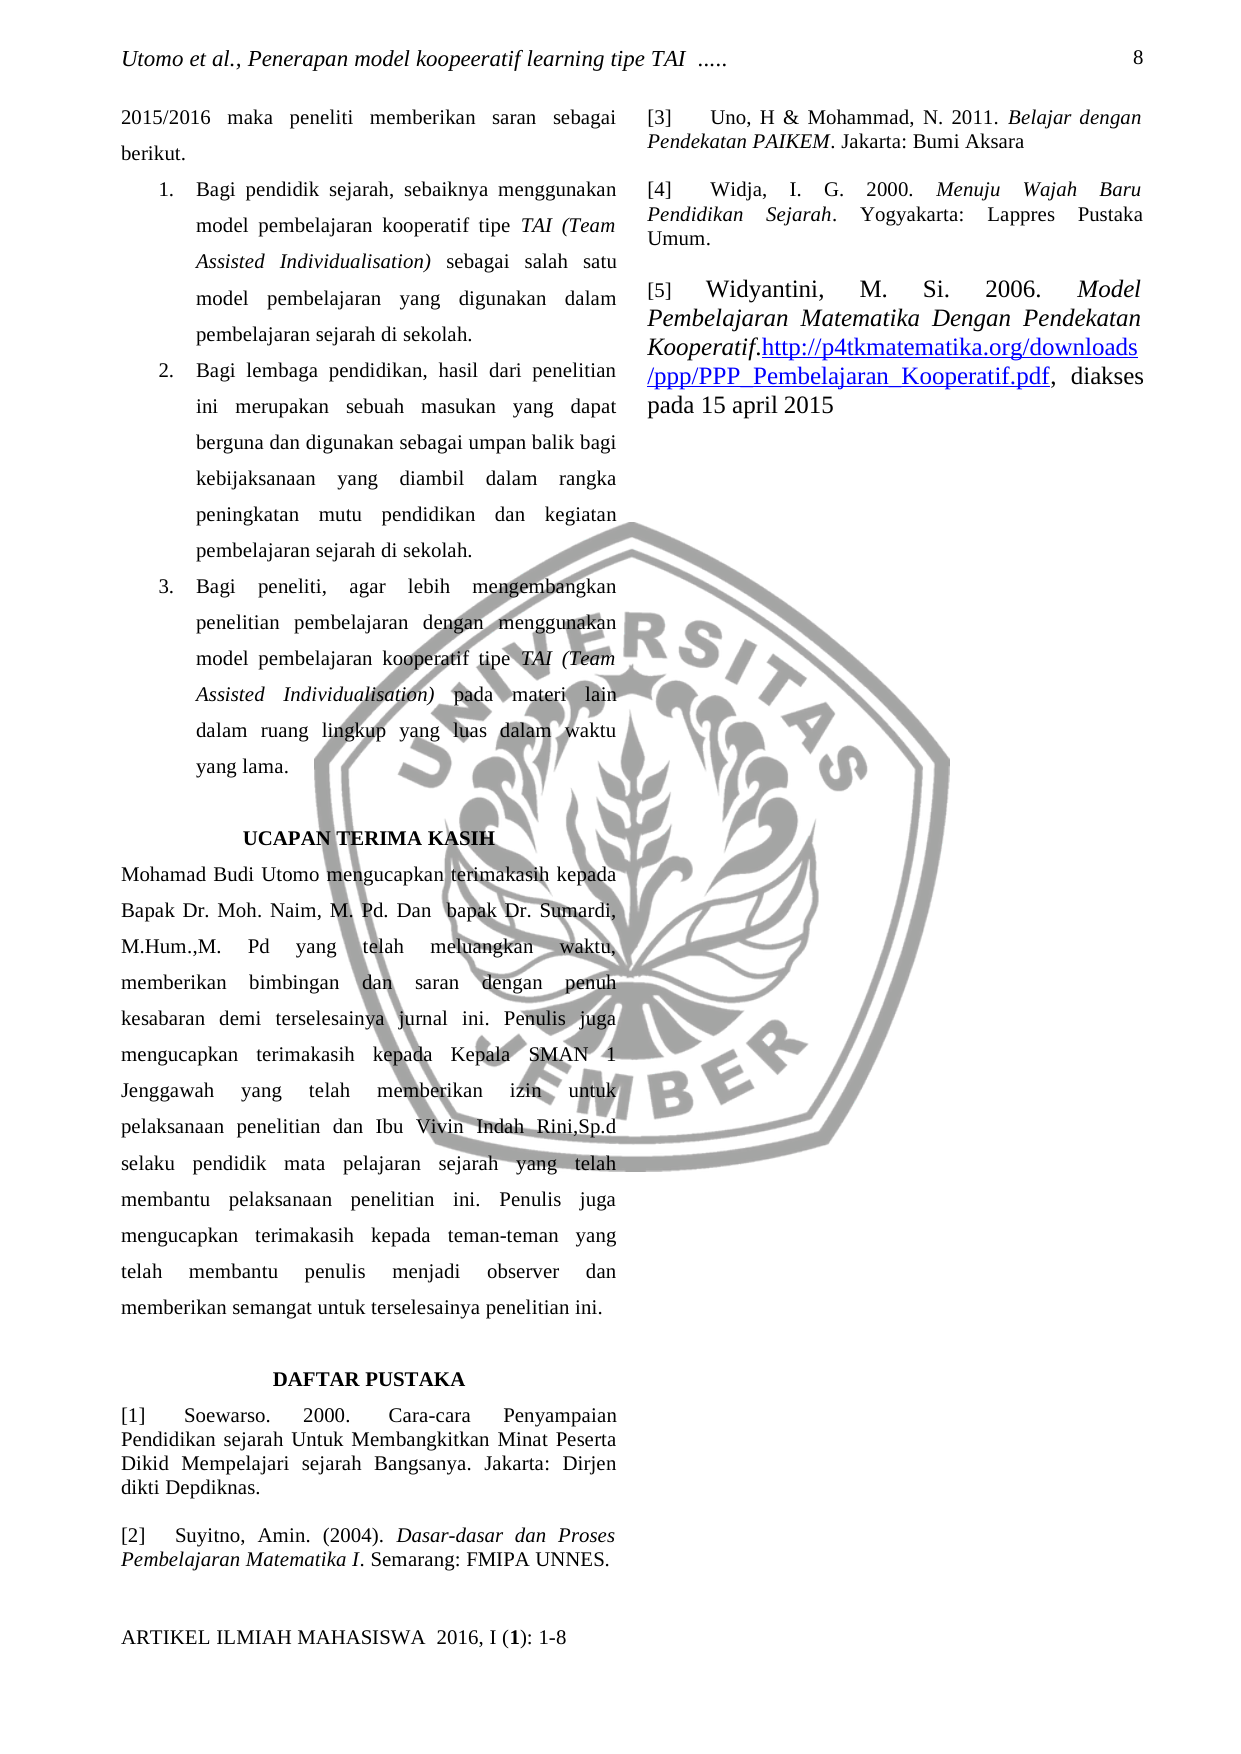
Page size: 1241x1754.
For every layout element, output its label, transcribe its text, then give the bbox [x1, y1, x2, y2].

list Bagi lembaga pendidikan, hasil dari penelitian ini merupakan sebuah masukan yang dapat berguna dan digunakan sebagai umpan balik bagi kebijaksanaan yang diambil dalam rangka peningkatan mutu pendidikan dan kegiatan pembelajaran sejarah di sekolah. [158, 357, 617, 562]
text 2015/2016 maka peneliti memberikan saran sebagai berikut. [121, 105, 617, 165]
text [3] Uno, H & Mohammad, N. 2011. Belajar dengan Pendekatan PAIKEM. Jakarta: Bumi Aksara [647, 105, 1143, 153]
text UCAPAN TERIMA KASIH [121, 826, 617, 850]
text [5] Widyantini, M. Si. 2006. Model Pembelajaran Matematika Dengan Pendekatan Kooperatif.http://p4tkmatematika.org/downloads/ppp/PPP_Pembelajaran_Kooperatif.pdf, diakses pada 15 april 2015 [647, 273, 1143, 419]
text [4] Widja, I. G. 2000. Menuju Wajah Baru Pendidikan Sejarah. Yogyakarta: Lappres Pustaka Umum. [647, 177, 1143, 249]
list Bagi pendidik sejarah, sebaiknya menggunakan model pembelajaran kooperatif tipe TAI (Team Assisted Individualisation) sebagai salah satu model pembelajaran yang digunakan dalam pembelajaran sejarah di sekolah. [158, 177, 617, 345]
text [2] Suyitno, Amin. (2004). Dasar-dasar dan Proses Pembelajaran Matematika I. Semarang: FMIPA UNNES. [121, 1523, 617, 1571]
text [1] Soewarso. 2000. Cara-cara Penyampaian Pendidikan sejarah Untuk Membangkitkan Minat Peserta Dikid Mempelajari sejarah Bangsanya. Jakarta: Dirjen dikti Depdiknas. [121, 1403, 617, 1499]
picture [241, 447, 1023, 1247]
list Bagi peneliti, agar lebih mengembangkan penelitian pembelajaran dengan menggunakan model pembelajaran kooperatif tipe TAI (Team Assisted Individualisation) pada materi lain dalam ruang lingkup yang luas dalam waktu yang lama. [158, 574, 617, 778]
text DAFTAR PUSTAKA [121, 1367, 617, 1391]
text Mohamad Budi Utomo mengucapkan terimakasih kepada Bapak Dr. Moh. Naim, M. Pd. Dan bapak Dr. Sumardi, M.Hum.,M. Pd yang telah meluangkan waktu, memberikan bimbingan dan saran dengan penuh kesabaran demi terselesainya jurnal ini. Penulis juga mengucapkan terimakasih kepada Kepala SMAN 1 Jenggawah yang telah memberikan izin untuk pelaksanaan penelitian dan Ibu Vivin Indah Rini,Sp.d selaku pendidik mata pelajaran sejarah yang telah membantu pelaksanaan penelitian ini. Penulis juga mengucapkan terimakasih kepada teman-teman yang telah membantu penulis menjadi observer dan memberikan semangat untuk terselesainya penelitian ini. [121, 862, 617, 1318]
